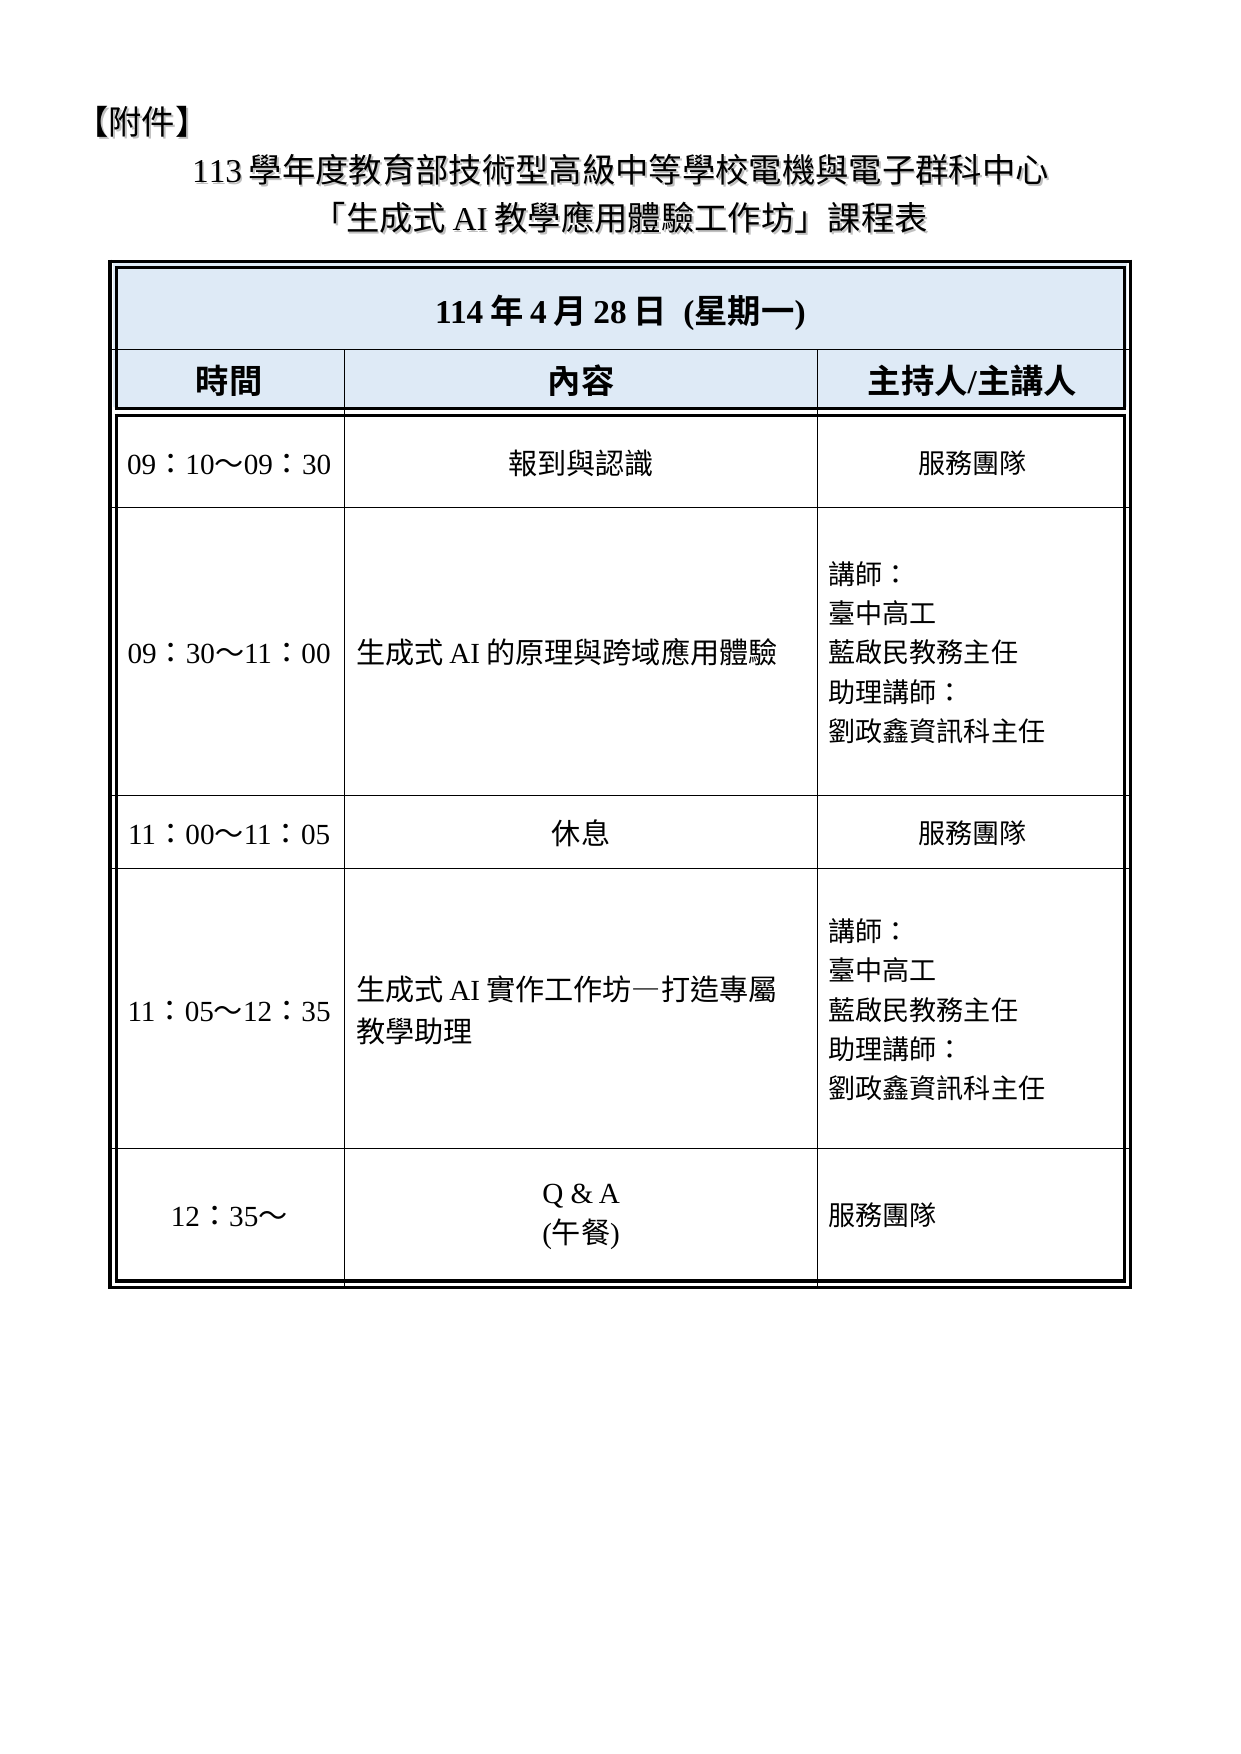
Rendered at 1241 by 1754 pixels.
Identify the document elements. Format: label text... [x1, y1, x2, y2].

table_cell 講師： 臺中高工 藍啟民教務主任 助理講師： 劉政鑫資訊科主任 [818, 508, 1123, 794]
table_cell 11：05～12：35 [118, 869, 344, 1148]
text 【附件】 [75, 96, 1165, 144]
table_cell 12：35～ [118, 1149, 344, 1279]
table_cell 服務團隊 [818, 407, 1127, 507]
table_cell 生成式AI實作工作坊—打造專屬教學助理 [345, 869, 817, 1148]
text 113學年度教育部技術型高級中等學校電機與電子群科中心 [75, 144, 1165, 192]
table_cell 休息 [345, 796, 817, 868]
table_cell 主持人/主講人 [818, 350, 1123, 407]
table_cell [345, 410, 817, 414]
table_header 114年4月28日 (星期一) [113, 263, 1127, 349]
table_cell 生成式AI的原理與跨域應用體驗 [345, 508, 817, 794]
table_cell 09：10～09：30 [113, 407, 344, 507]
table_cell 11：00～11：05 [118, 796, 344, 868]
table_cell 時間 [118, 350, 344, 407]
table_cell 服務團隊 [818, 1149, 1123, 1279]
text 「生成式AI教學應用體驗工作坊」課程表 [75, 192, 1165, 240]
table_cell 服務團隊 [818, 796, 1123, 868]
table_cell 09：30～11：00 [118, 508, 344, 794]
table_cell 報到與認識 [345, 417, 817, 507]
table_cell Q & A (午餐) [345, 1149, 817, 1279]
table_cell 內容 [345, 350, 817, 407]
table_cell 講師： 臺中高工 藍啟民教務主任 助理講師： 劉政鑫資訊科主任 [818, 869, 1123, 1148]
